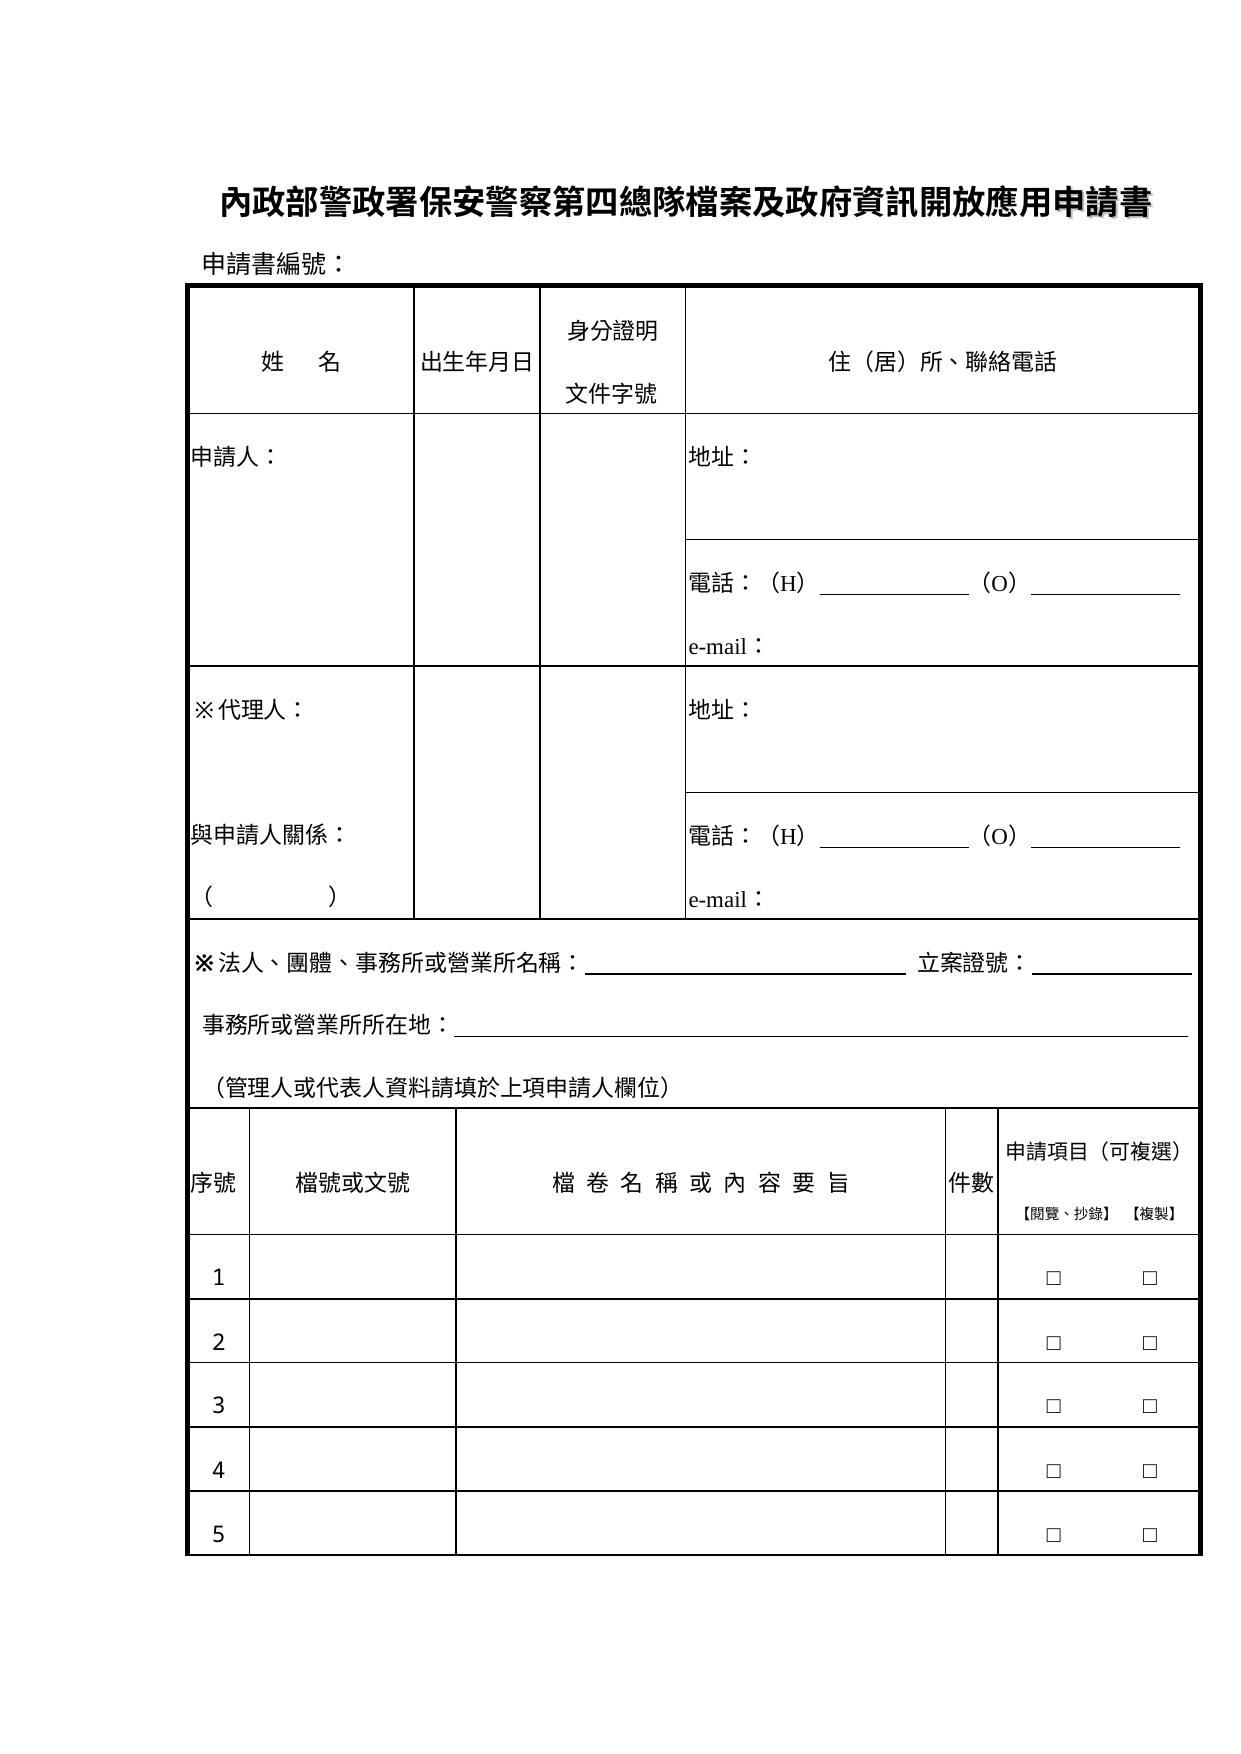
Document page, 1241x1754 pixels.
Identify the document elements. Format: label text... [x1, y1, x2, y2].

table_cell [250, 1492, 455, 1554]
table_cell 地址： [686, 414, 1198, 538]
table_cell [415, 414, 539, 665]
table_cell 3 [190, 1363, 249, 1426]
table_cell 電話：（H） （O） e-mail： [686, 793, 1198, 918]
table_cell 姓 名 [190, 288, 413, 413]
table_cell 住（居）所、聯絡電話 [686, 288, 1198, 413]
table_cell [457, 1428, 945, 1490]
table_cell [946, 1300, 997, 1362]
table_cell [541, 414, 685, 665]
table_cell 5 [190, 1492, 249, 1554]
table_cell [250, 1363, 455, 1426]
table_cell 地址： [686, 667, 1198, 792]
table_cell [946, 1428, 997, 1490]
table_cell [946, 1235, 997, 1298]
table_header 內政部警政署保安警察第四總隊檔案及政府資訊開放應用申請書 申請書編號： [188, 158, 1200, 283]
table_cell [250, 1235, 455, 1298]
table_cell [541, 667, 685, 918]
table_cell □ □ [999, 1235, 1198, 1298]
table_cell ※代理人： 與申請人關係： （ ） [190, 667, 413, 918]
table_cell □ □ [999, 1492, 1198, 1554]
table_cell [457, 1363, 945, 1426]
table_cell [415, 667, 539, 918]
table_cell 4 [190, 1428, 249, 1490]
table_cell 檔 卷 名 稱 或 內 容 要 旨 [457, 1109, 945, 1234]
table_cell □ □ [999, 1300, 1198, 1362]
table_cell 申請人： [190, 414, 413, 665]
table_cell □ □ [999, 1363, 1198, 1426]
table_cell [250, 1428, 455, 1490]
table_cell 1 [190, 1235, 249, 1298]
table_cell 出生年月日 [415, 288, 539, 413]
table_cell [946, 1492, 997, 1554]
table_cell 身分證明 文件字號 [541, 288, 685, 413]
table_cell 2 [190, 1300, 249, 1362]
table_cell 序號 [190, 1109, 249, 1234]
table_cell 電話：（H） （O） e-mail： [686, 540, 1198, 665]
table_cell 件數 [946, 1109, 997, 1234]
table_cell [457, 1235, 945, 1298]
table_cell [946, 1363, 997, 1426]
table_cell 申請項目（可複選） 【閱覽、抄錄】 【複製】 [999, 1109, 1198, 1234]
table_cell ※法人、團體、事務所或營業所名稱： 立案證號： 事務所或營業所所在地： （管理人或代表人資料請填於上項申請人欄位） [190, 920, 1198, 1107]
table_cell 檔號或文號 [250, 1109, 455, 1234]
table_cell [457, 1492, 945, 1554]
table_cell □ □ [999, 1428, 1198, 1490]
table_cell [250, 1300, 455, 1362]
table_cell [457, 1300, 945, 1362]
